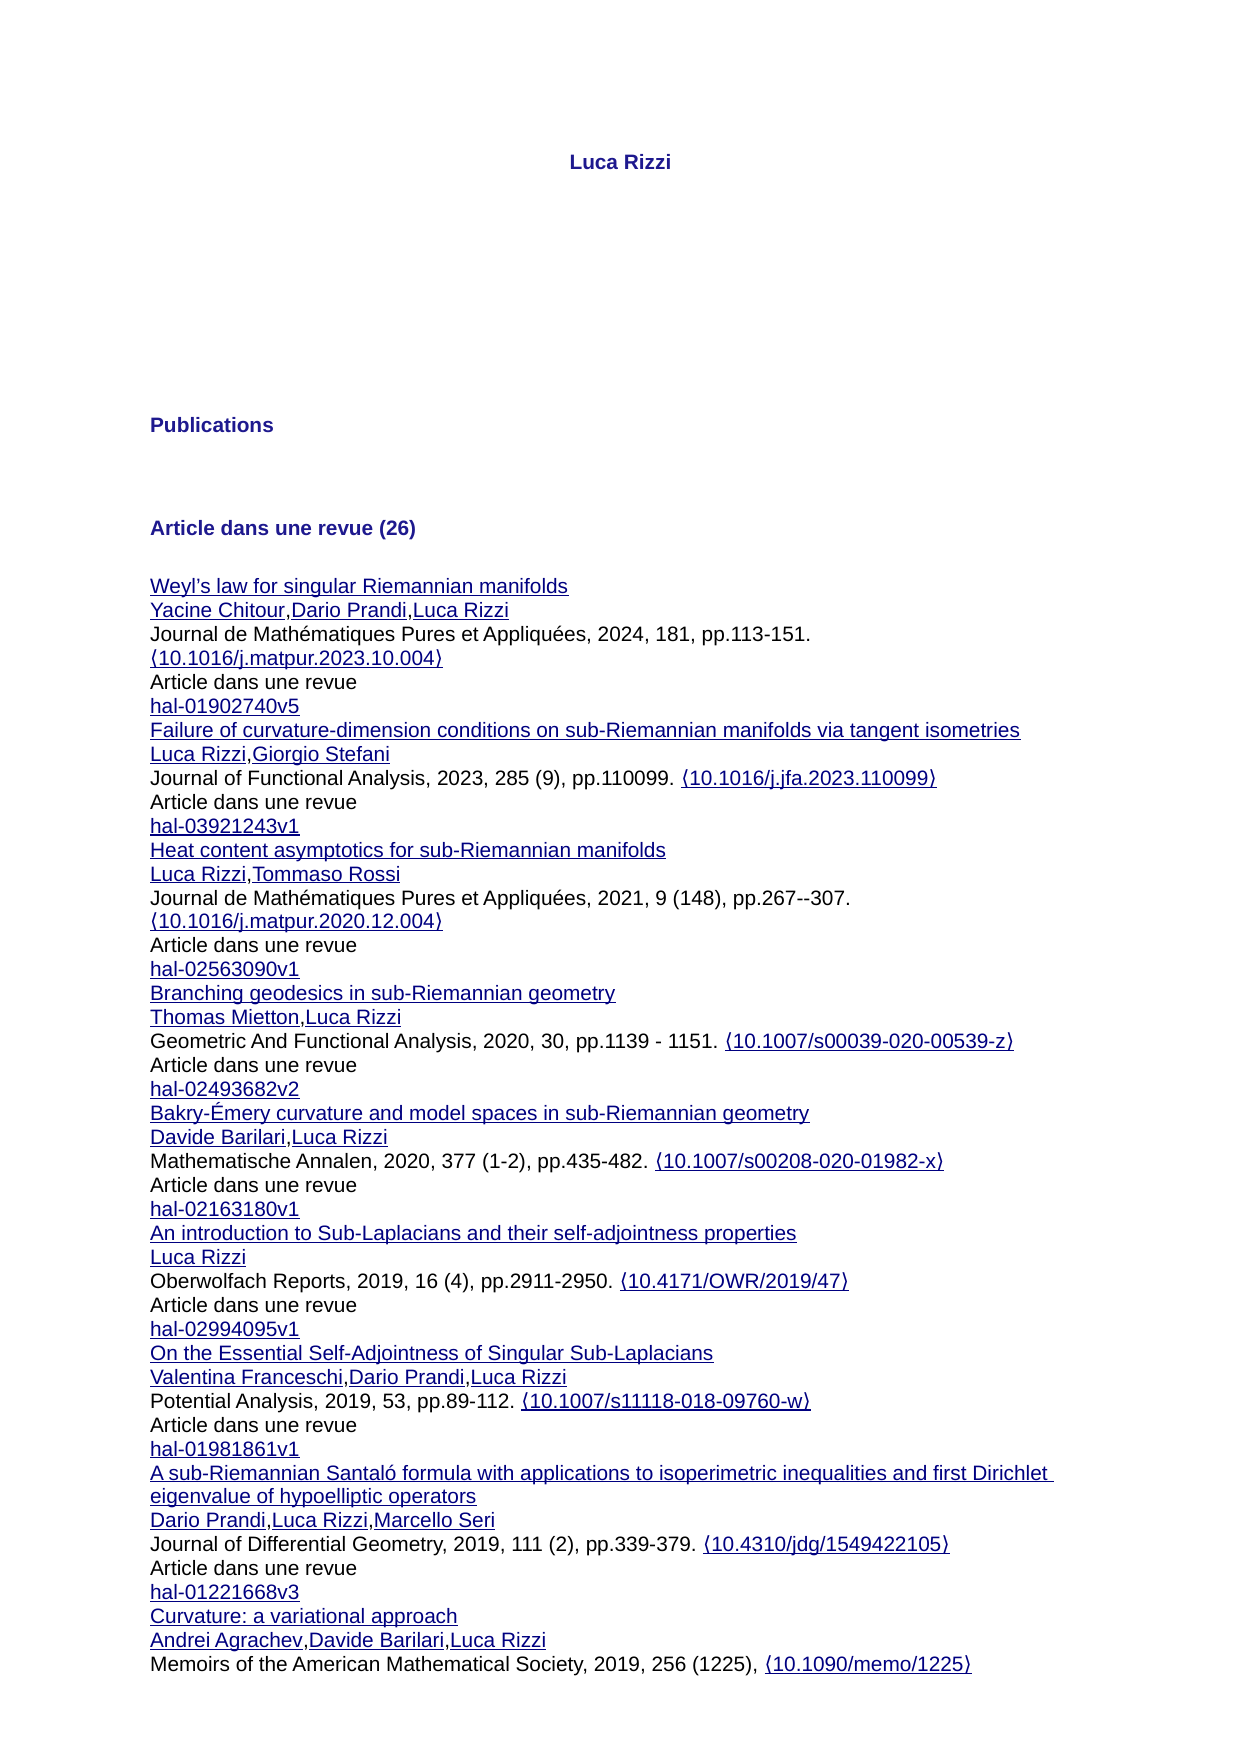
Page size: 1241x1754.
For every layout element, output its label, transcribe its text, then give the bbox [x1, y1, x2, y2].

table_cell Failure of curvature-dimension conditions on sub-Riemannian manifolds via tangent isometries Luca Rizzi,Giorgio Stefani Journal of Functional Analysis, 2023, 285 (9), pp.110099. ⟨10.1016/j.jfa.2023.110099⟩ Article dans une revue hal-03921243v1 [150, 718, 1090, 837]
table_cell On the Essential Self-Adjointness of Singular Sub-Laplacians Valentina Franceschi,Dario Prandi,Luca Rizzi Potential Analysis, 2019, 53, pp.89-112. ⟨10.1007/s11118-018-09760-w⟩ Article dans une revue hal-01981861v1 [150, 1341, 1090, 1460]
table_cell Branching geodesics in sub-Riemannian geometry Thomas Mietton,Luca Rizzi Geometric And Functional Analysis, 2020, 30, pp.1139 - 1151. ⟨10.1007/s00039-020-00539-z⟩ Article dans une revue hal-02493682v2 [150, 981, 1090, 1101]
subtitle Article dans une revue (26) [150, 516, 1090, 539]
table_cell Curvature: a variational approach Andrei Agrachev,Davide Barilari,Luca Rizzi Memoirs of the American Mathematical Society, 2019, 256 (1225), ⟨10.1090/memo/1225⟩ [150, 1604, 1090, 1676]
table_cell Bakry-Émery curvature and model spaces in sub-Riemannian geometry Davide Barilari,Luca Rizzi Mathematische Annalen, 2020, 377 (1-2), pp.435-482. ⟨10.1007/s00208-020-01982-x⟩ Article dans une revue hal-02163180v1 [150, 1101, 1090, 1221]
subtitle Publications [150, 412, 1090, 436]
table_cell Heat content asymptotics for sub-Riemannian manifolds Luca Rizzi,Tommaso Rossi Journal de Mathématiques Pures et Appliquées, 2021, 9 (148), pp.267--307. ⟨10.1016/j.matpur.2020.12.004⟩ Article dans une revue hal-02563090v1 [150, 838, 1090, 981]
table_cell A sub-Riemannian Santaló formula with applications to isoperimetric inequalities and first Dirichlet eigenvalue of hypoelliptic operators Dario Prandi,Luca Rizzi,Marcello Seri Journal of Differential Geometry, 2019, 111 (2), pp.339-379. ⟨10.4310/jdg/1549422105⟩ Article dans une revue hal-01221668v3 [150, 1460, 1090, 1604]
subtitle Luca Rizzi [150, 150, 1090, 174]
table_cell An introduction to Sub-Laplacians and their self-adjointness properties Luca Rizzi Oberwolfach Reports, 2019, 16 (4), pp.2911-2950. ⟨10.4171/OWR/2019/47⟩ Article dans une revue hal-02994095v1 [150, 1221, 1090, 1341]
table_header Weyl’s law for singular Riemannian manifolds Yacine Chitour,Dario Prandi,Luca Rizzi Journal de Mathématiques Pures et Appliquées, 2024, 181, pp.113-151. ⟨10.1016/j.matpur.2023.10.004⟩ Article dans une revue hal-01902740v5 [150, 574, 1090, 718]
